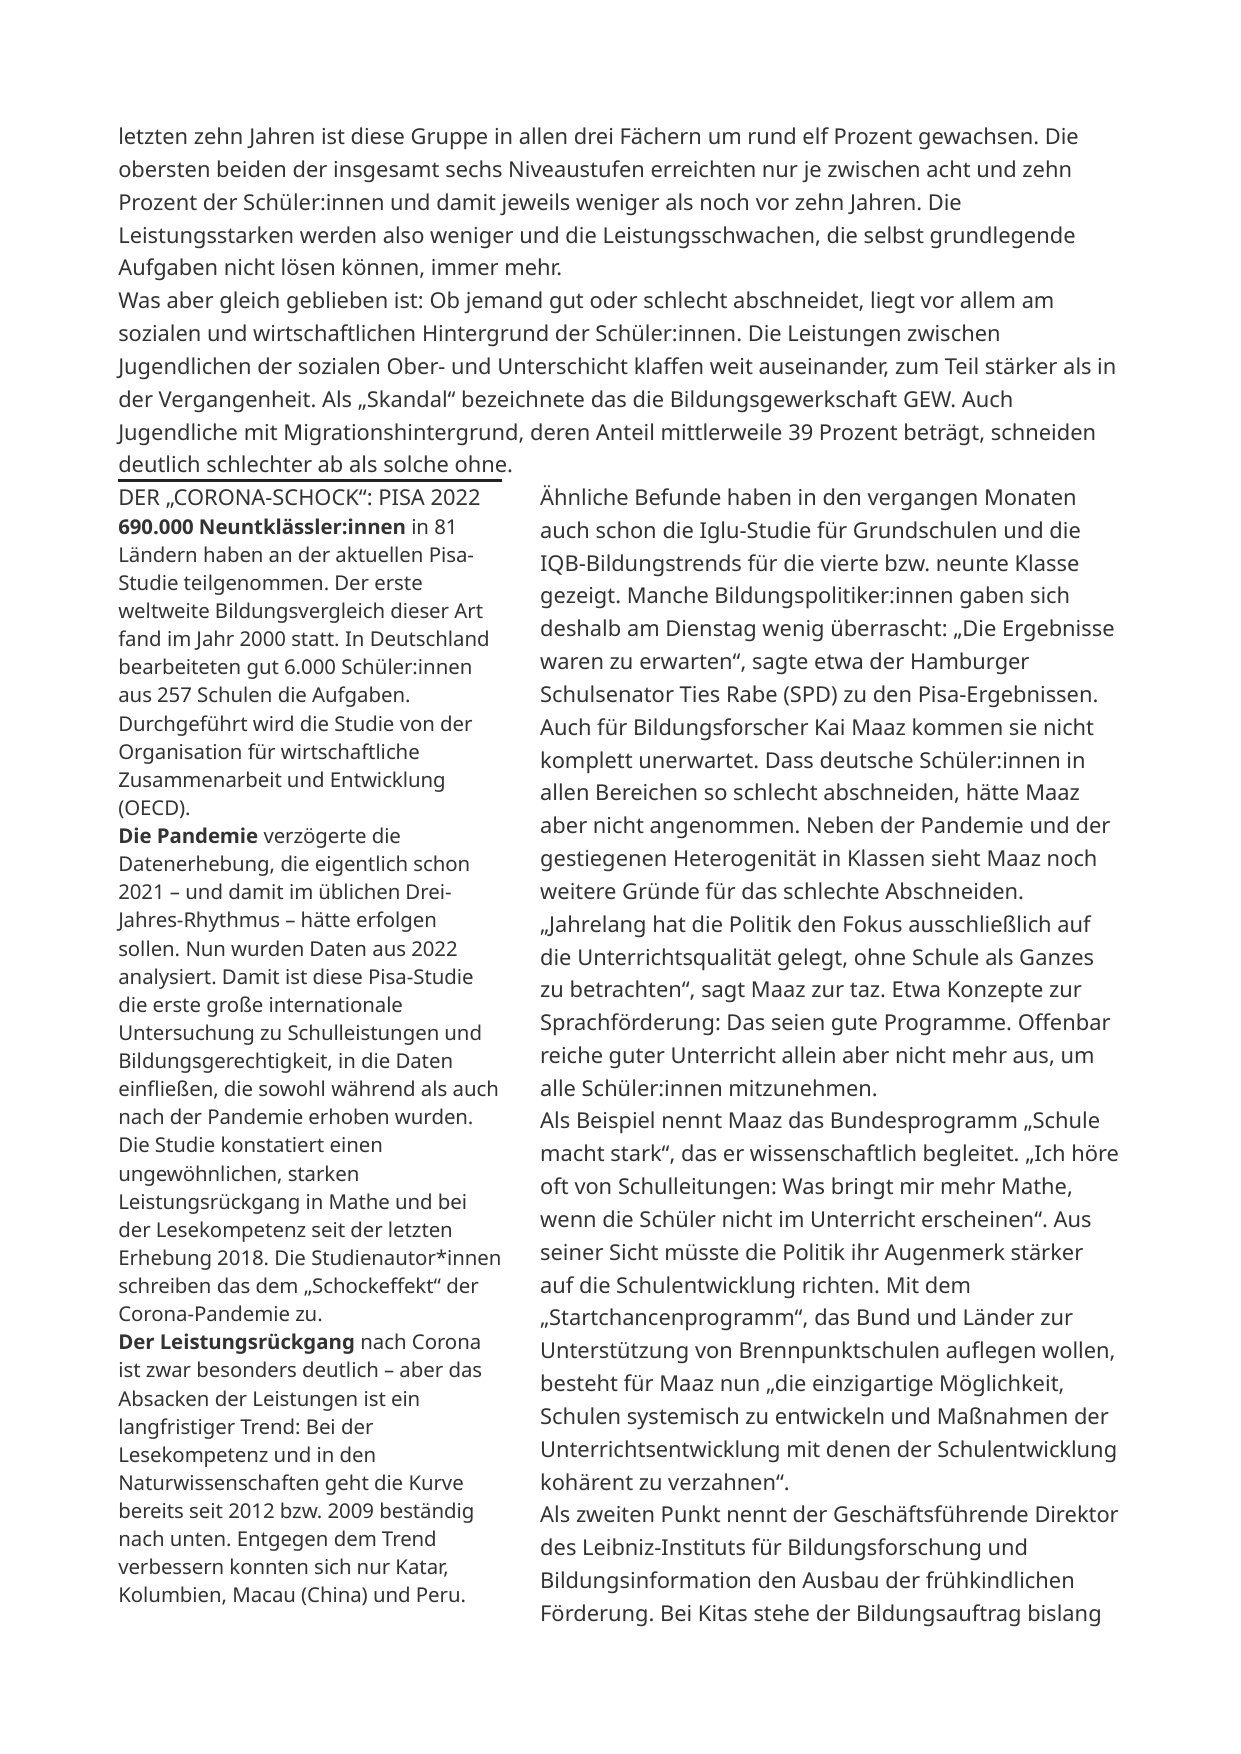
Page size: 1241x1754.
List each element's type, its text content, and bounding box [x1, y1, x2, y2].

text Auch für Bildungsforscher Kai Maaz kommen sie nicht komplett unerwartet. Dass deutsche Schü­le­r:in­nen in allen Bereichen so schlecht abschneiden, hätte Maaz aber nicht angenommen. Neben der Pandemie und der gestiegenen Heterogenität in Klassen sieht Maaz noch weitere Gründe für das schlechte Abschneiden. „Jahrelang hat die Politik den Fokus ausschließlich auf die Unterrichtsqualität gelegt, ohne Schule als Ganzes zu betrachten“, sagt Maaz zur taz. Etwa Konzepte zur Sprachförderung: Das seien gute Programme. Offenbar reiche guter Unterricht allein aber nicht mehr aus, um alle Schü­le­r:in­nen mitzunehmen. [502, 709, 1122, 1102]
text 690.000 Neunt­kläss­le­r:in­nen in 81 Ländern haben an der aktuellen Pisa-Studie teilgenommen. Der erste weltweite Bildungsvergleich dieser Art fand im Jahr 2000 statt. In Deutschland bearbeiteten gut 6.000 Schü­le­r:in­nen aus 257 Schulen die Aufgaben. Durchgeführt wird die Studie von der Organisation für wirtschaftliche Zusammenarbeit und Entwicklung (OECD). [118, 512, 502, 821]
text letzten zehn Jahren ist diese Gruppe in allen drei Fächern um rund elf Prozent gewachsen. Die obersten beiden der insgesamt sechs Niveaustufen erreichten nur je zwischen acht und zehn Prozent der Schü­le­r:in­nen und damit jeweils weniger als noch vor zehn Jahren. Die Leistungsstarken werden also weniger und die Leistungsschwachen, die selbst grundlegende Aufgaben nicht lösen können, immer mehr. [118, 118, 1122, 282]
text Was aber gleich geblieben ist: Ob jemand gut oder schlecht abschneidet, liegt vor allem am sozialen und wirtschaftlichen Hintergrund der Schüler:innen. Die Leistungen zwischen Jugendlichen der sozialen Ober- und Unterschicht klaffen weit auseinander, zum Teil stärker als in der Vergangenheit. Als „Skandal“ bezeichnete das die Bildungsgewerkschaft GEW. Auch Jugendliche mit Migrationshintergrund, deren Anteil mittlerweile 39 Prozent beträgt, schneiden deutlich schlechter ab als solche ohne. [118, 282, 1122, 479]
text Ähnliche Befunde haben in den vergangen Monaten auch schon die Iglu-Studie für Grundschulen und die IQB-Bildungstrends für die vierte bzw. neunte Klasse gezeigt. Manche Bil­dungs­po­li­ti­ke­r:in­nen gaben sich deshalb am Dienstag wenig überrascht: „Die Ergebnisse waren zu erwarten“, sagte etwa der Hamburger Schulsenator Ties Rabe (SPD) zu den Pisa-Ergebnissen. [502, 479, 1122, 709]
subtitle DER „CORONA-SCHOCK“: PISA 2022 [118, 482, 502, 512]
text Der Leistungsrückgang nach Corona ist zwar besonders deutlich – aber das Absacken der Leistungen ist ein langfristiger Trend: Bei der Lesekompetenz und in den Naturwissenschaften geht die Kurve bereits seit 2012 bzw. 2009 beständig nach unten. Entgegen dem Trend verbessern konnten sich nur Katar, Kolumbien, Macau (China) und Peru. [118, 1328, 502, 1609]
text Als zweiten Punkt nennt der Geschäftsführende Direktor des Leibniz-Instituts für Bildungsforschung und Bildungsinformation den Ausbau der frühkindlichen Förderung. Bei Kitas stehe der Bildungsauftrag bislang [118, 1496, 1122, 1627]
text Die Pandemie verzögerte die Datenerhebung, die eigentlich schon 2021 – und damit im üblichen Drei-Jahres-Rhythmus – hätte erfolgen sollen. Nun wurden Daten aus 2022 analysiert. Damit ist diese Pisa-Studie die erste große internationale Untersuchung zu Schulleistungen und Bildungsgerechtigkeit, in die Daten einfließen, die sowohl während als auch nach der Pandemie erhoben wurden. Die Studie konstatiert einen ungewöhnlichen, starken Leistungsrückgang in Mathe und bei der Lesekompetenz seit der letzten Erhebung 2018. Die Studienautor*innen schreiben das dem „Schockeffekt“ der Corona-Pandemie zu. [118, 821, 502, 1328]
text Als Beispiel nennt Maaz das Bundesprogramm „Schule macht stark“, das er wissenschaftlich begleitet. „Ich höre oft von Schulleitungen: Was bringt mir mehr Mathe, wenn die Schüler nicht im Unterricht erscheinen“. Aus seiner Sicht müsste die Politik ihr Augenmerk stärker auf die Schulentwicklung richten. Mit dem „Startchancenprogramm“, das Bund und Länder zur Unterstützung von Brennpunktschulen auflegen wollen, besteht für Maaz nun „die einzigartige Möglichkeit, Schulen systemisch zu entwickeln und Maßnahmen der Unterrichtsentwicklung mit denen der Schulentwicklung kohärent zu verzahnen“. [502, 1102, 1122, 1496]
